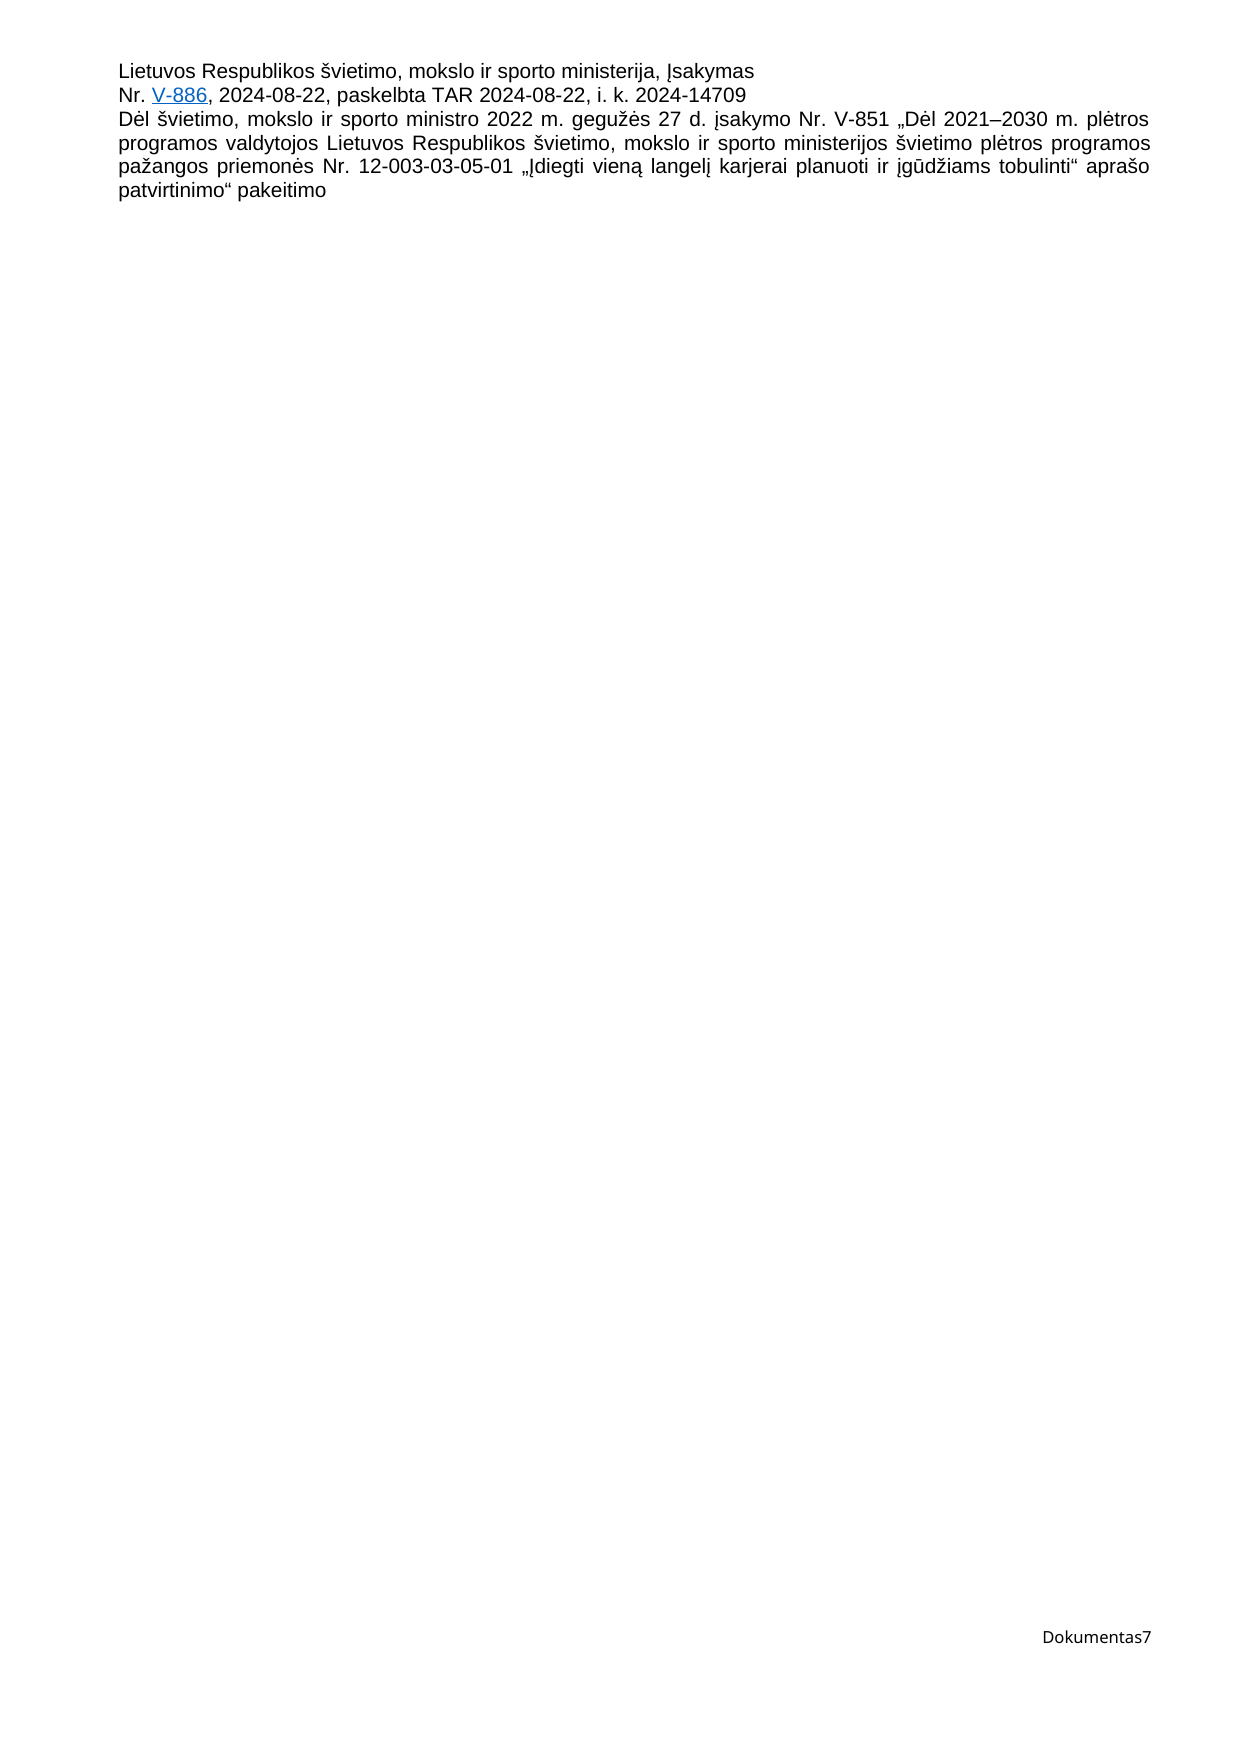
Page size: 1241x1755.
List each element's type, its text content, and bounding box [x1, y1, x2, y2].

text Dėl švietimo, mokslo ir sporto ministro 2022 m. gegužės 27 d. įsakymo Nr. V-851 „Dėl 2021–2030 m. plėtros programos valdytojos Lietuvos Respublikos švietimo, mokslo ir sporto ministerijos švietimo plėtros programos pažangos priemonės Nr. 12-003-03-05-01 „Įdiegti vieną langelį karjerai planuoti ir įgūdžiams tobulinti“ aprašo patvirtinimo“ pakeitimo [118, 106, 1152, 202]
text Nr. V-886, 2024-08-22, paskelbta TAR 2024-08-22, i. k. 2024-14709 [118, 82, 1152, 106]
text Lietuvos Respublikos švietimo, mokslo ir sporto ministerija, Įsakymas [118, 58, 1152, 82]
